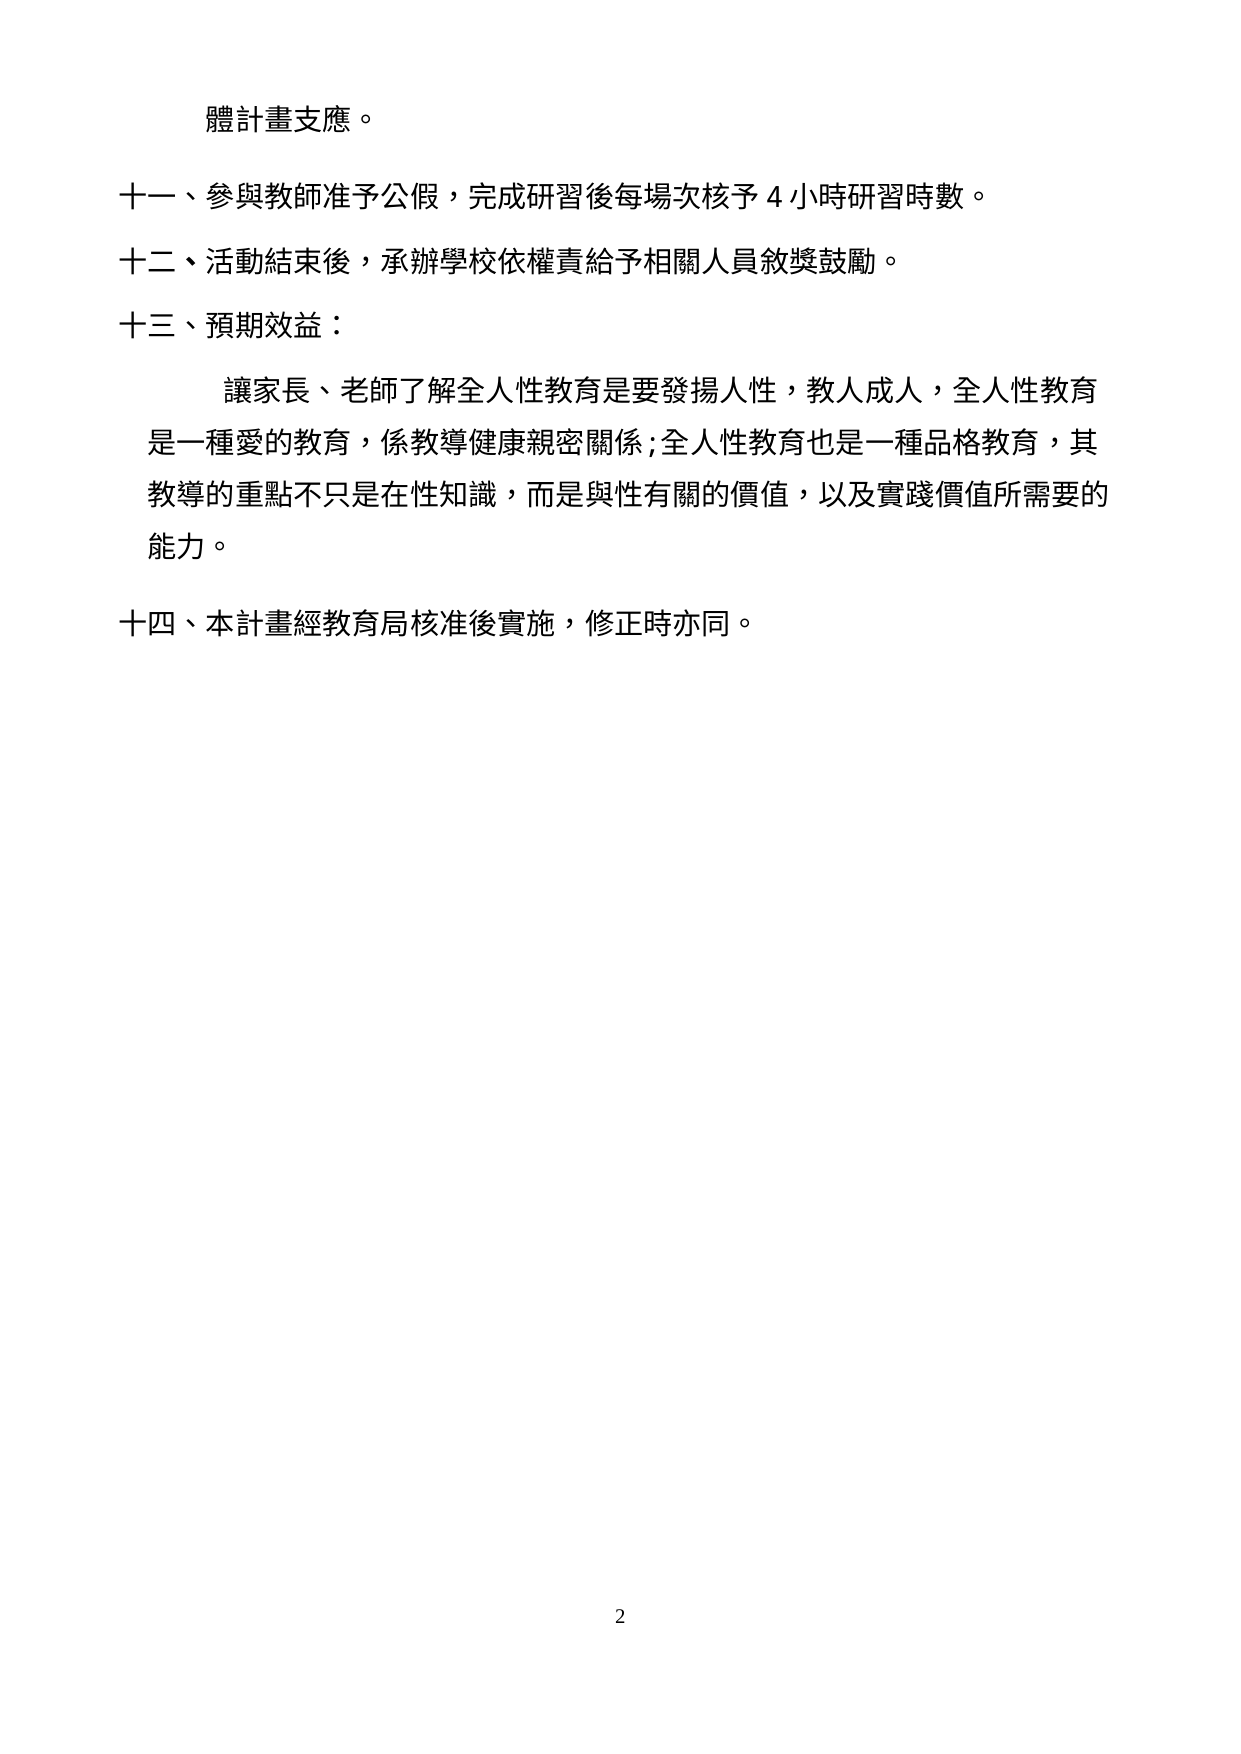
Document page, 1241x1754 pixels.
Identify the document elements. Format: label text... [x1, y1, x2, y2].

text 十一、參與教師准予公假，完成研習後每場次核予4小時研習時數。 [118, 166, 1122, 218]
text 讓家長、老師了解全人性教育是要發揚人性，教人成人，全人性教育是一種愛的教育，係教導健康親密關係;全人性教育也是一種品格教育，其教導的重點不只是在性知識，而是與性有關的價值，以及實踐價值所需要的能力。 [118, 359, 1122, 568]
text 十四、本計畫經教育局核准後實施，修正時亦同。 [118, 593, 1122, 645]
text 十三、預期效益： [118, 295, 1122, 347]
text 十二、活動結束後，承辦學校依權責給予相關人員敘獎鼓勵。 [118, 230, 1122, 282]
text 體計畫支應。 [118, 89, 1122, 141]
